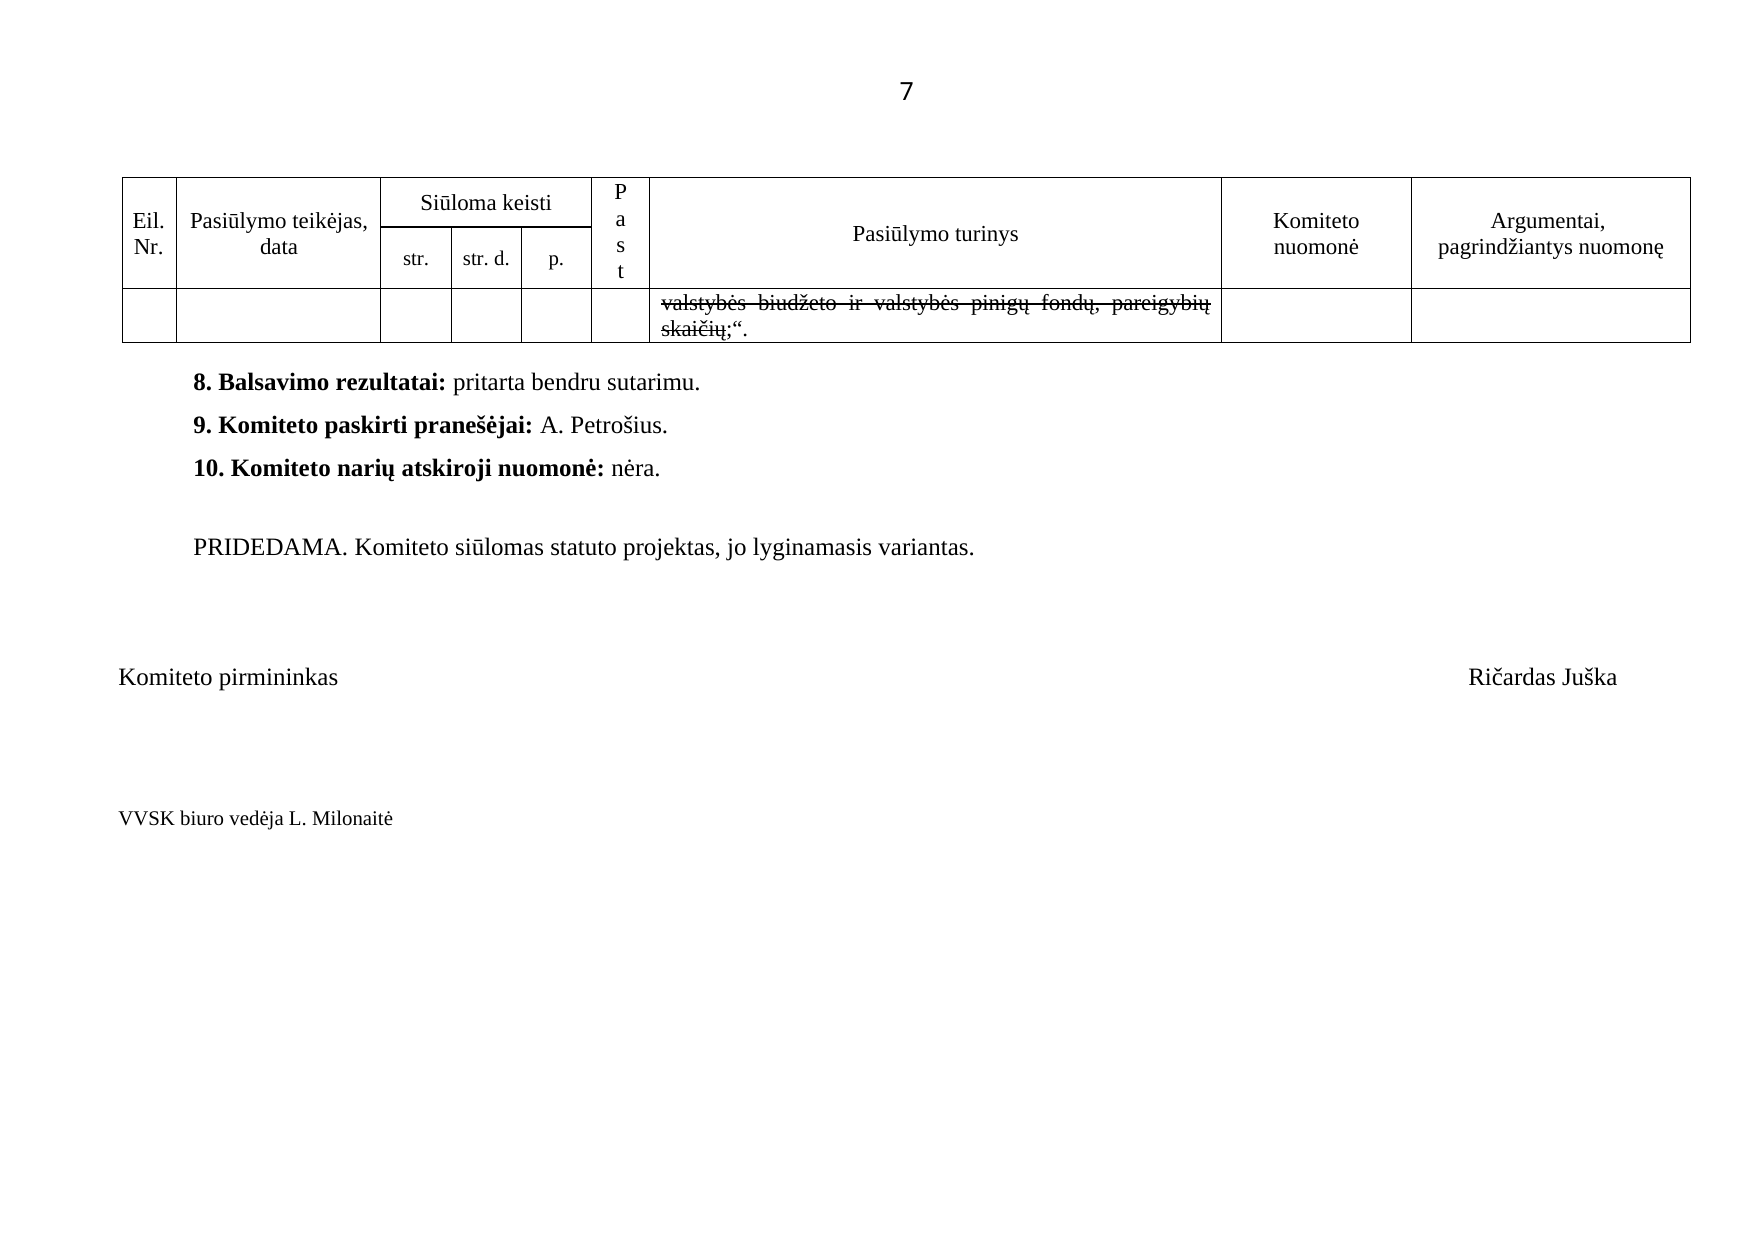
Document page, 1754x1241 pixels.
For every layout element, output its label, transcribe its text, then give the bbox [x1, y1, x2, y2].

table_header Siūloma keisti [381, 178, 591, 226]
table_cell [177, 289, 380, 342]
table_cell [522, 289, 591, 342]
table_header Pasiūlymo teikėjas, data [177, 178, 380, 288]
table_cell str. d. [452, 228, 521, 288]
text 9. Komiteto paskirti pranešėjai: A. Petrošius. [118, 410, 1695, 439]
table_cell [123, 289, 176, 342]
table_cell [381, 289, 451, 342]
table_cell valstybės biudžeto ir valstybės pinigų fondų, pareigybių skaičių;“. [650, 289, 1221, 342]
text 8. Balsavimo rezultatai: pritarta bendru sutarimu. [118, 367, 1695, 396]
text 10. Komiteto narių atskiroji nuomonė: nėra. [118, 453, 1695, 482]
table_cell [1412, 289, 1690, 342]
table_cell [452, 289, 521, 342]
table_header Komiteto nuomonė [1222, 178, 1411, 288]
table_cell str. [381, 228, 451, 288]
table_cell [1222, 289, 1411, 342]
table_header Pasiūlymo turinys [650, 178, 1221, 288]
text VVSK biuro vedėja L. Milonaitė [118, 805, 1695, 829]
table_header Eil. Nr. [123, 178, 176, 288]
table_header Pastabos [592, 178, 649, 288]
table_cell p. [522, 228, 591, 288]
text Komiteto pirmininkas (Parašas) Ričardas Juška [118, 662, 1695, 690]
table_cell [592, 289, 649, 342]
table_header Argumentai, pagrindžiantys nuomonę [1412, 178, 1690, 288]
text PRIDEDAMA. Komiteto siūlomas statuto projektas, jo lyginamasis variantas. [118, 532, 1695, 561]
